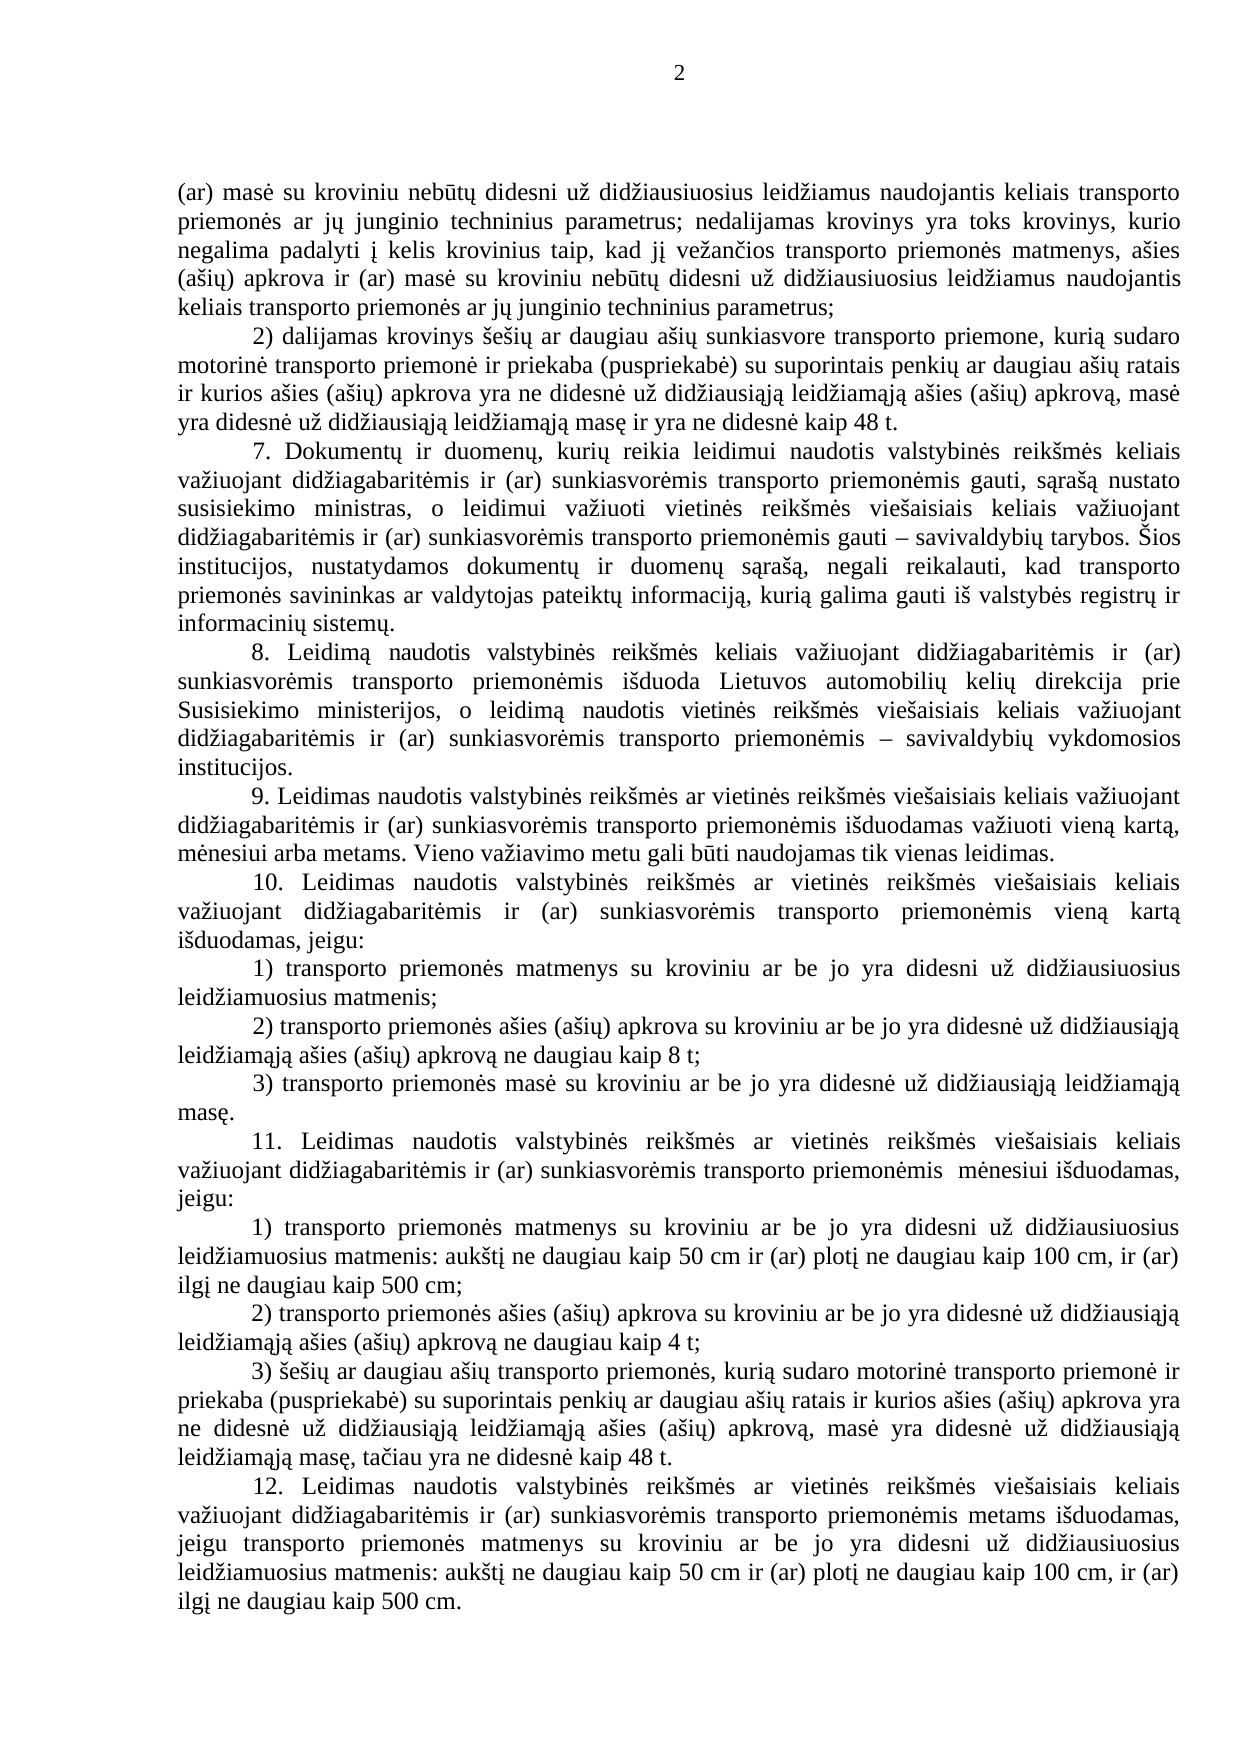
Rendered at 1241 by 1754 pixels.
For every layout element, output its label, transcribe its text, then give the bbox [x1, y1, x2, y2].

text 2) transporto priemonės ašies (ašių) apkrova su kroviniu ar be jo yra didesnė už didžiausiąją leidžiamąją ašies (ašių) apkrovą ne daugiau kaip 4 t; [177, 1298, 1181, 1356]
text 2) dalijamas krovinys šešių ar daugiau ašių sunkiasvore transporto priemone, kurią sudaro motorinė transporto priemonė ir priekaba (puspriekabė) su suporintais penkių ar daugiau ašių ratais ir kurios ašies (ašių) apkrova yra ne didesnė už didžiausiąją leidžiamąją ašies (ašių) apkrovą, masė yra didesnė už didžiausiąją leidžiamąją masę ir yra ne didesnė kaip 48 t. [177, 321, 1181, 436]
text 1) transporto priemonės matmenys su kroviniu ar be jo yra didesni už didžiausiuosius leidžiamuosius matmenis: aukštį ne daugiau kaip 50 cm ir (ar) plotį ne daugiau kaip 100 cm, ir (ar) ilgį ne daugiau kaip 500 cm; [177, 1212, 1181, 1298]
text 2) transporto priemonės ašies (ašių) apkrova su kroviniu ar be jo yra didesnė už didžiausiąją leidžiamąją ašies (ašių) apkrovą ne daugiau kaip 8 t; [177, 1011, 1181, 1068]
text 11. Leidimas naudotis valstybinės reikšmės ar vietinės reikšmės viešaisiais keliais važiuojant didžiagabaritėmis ir (ar) sunkiasvorėmis transporto priemonėmis mėnesiui išduodamas, jeigu: [177, 1126, 1181, 1212]
text 8. Leidimą naudotis valstybinės reikšmės keliais važiuojant didžiagabaritėmis ir (ar) sunkiasvorėmis transporto priemonėmis išduoda Lietuvos automobilių kelių direkcija prie Susisiekimo ministerijos, o leidimą naudotis vietinės reikšmės viešaisiais keliais važiuojant didžiagabaritėmis ir (ar) sunkiasvorėmis transporto priemonėmis – savivaldybių vykdomosios institucijos. [177, 637, 1181, 781]
text 10. Leidimas naudotis valstybinės reikšmės ar vietinės reikšmės viešaisiais keliais važiuojant didžiagabaritėmis ir (ar) sunkiasvorėmis transporto priemonėmis vieną kartą išduodamas, jeigu: [177, 867, 1181, 953]
text 3) šešių ar daugiau ašių transporto priemonės, kurią sudaro motorinė transporto priemonė ir priekaba (puspriekabė) su suporintais penkių ar daugiau ašių ratais ir kurios ašies (ašių) apkrova yra ne didesnė už didžiausiąją leidžiamąją ašies (ašių) apkrovą, masė yra didesnė už didžiausiąją leidžiamąją masę, tačiau yra ne didesnė kaip 48 t. [177, 1356, 1181, 1471]
text 9. Leidimas naudotis valstybinės reikšmės ar vietinės reikšmės viešaisiais keliais važiuojant didžiagabaritėmis ir (ar) sunkiasvorėmis transporto priemonėmis išduodamas važiuoti vieną kartą, mėnesiui arba metams. Vieno važiavimo metu gali būti naudojamas tik vienas leidimas. [177, 781, 1181, 867]
text 12. Leidimas naudotis valstybinės reikšmės ar vietinės reikšmės viešaisiais keliais važiuojant didžiagabaritėmis ir (ar) sunkiasvorėmis transporto priemonėmis metams išduodamas, jeigu transporto priemonės matmenys su kroviniu ar be jo yra didesni už didžiausiuosius leidžiamuosius matmenis: aukštį ne daugiau kaip 50 cm ir (ar) plotį ne daugiau kaip 100 cm, ir (ar) ilgį ne daugiau kaip 500 cm. [177, 1471, 1181, 1615]
text 1) transporto priemonės matmenys su kroviniu ar be jo yra didesni už didžiausiuosius leidžiamuosius matmenis; [177, 953, 1181, 1011]
text (ar) masė su kroviniu nebūtų didesni už didžiausiuosius leidžiamus naudojantis keliais transporto priemonės ar jų junginio techninius parametrus; nedalijamas krovinys yra toks krovinys, kurio negalima padalyti į kelis krovinius taip, kad jį vežančios transporto priemonės matmenys, ašies (ašių) apkrova ir (ar) masė su kroviniu nebūtų didesni už didžiausiuosius leidžiamus naudojantis keliais transporto priemonės ar jų junginio techninius parametrus; [177, 177, 1181, 321]
text 7. Dokumentų ir duomenų, kurių reikia leidimui naudotis valstybinės reikšmės keliais važiuojant didžiagabaritėmis ir (ar) sunkiasvorėmis transporto priemonėmis gauti, sąrašą nustato susisiekimo ministras, o leidimui važiuoti vietinės reikšmės viešaisiais keliais važiuojant didžiagabaritėmis ir (ar) sunkiasvorėmis transporto priemonėmis gauti – savivaldybių tarybos. Šios institucijos, nustatydamos dokumentų ir duomenų sąrašą, negali reikalauti, kad transporto priemonės savininkas ar valdytojas pateiktų informaciją, kurią galima gauti iš valstybės registrų ir informacinių sistemų. [177, 436, 1181, 637]
text 3) transporto priemonės masė su kroviniu ar be jo yra didesnė už didžiausiąją leidžiamąją masę. [177, 1068, 1181, 1126]
